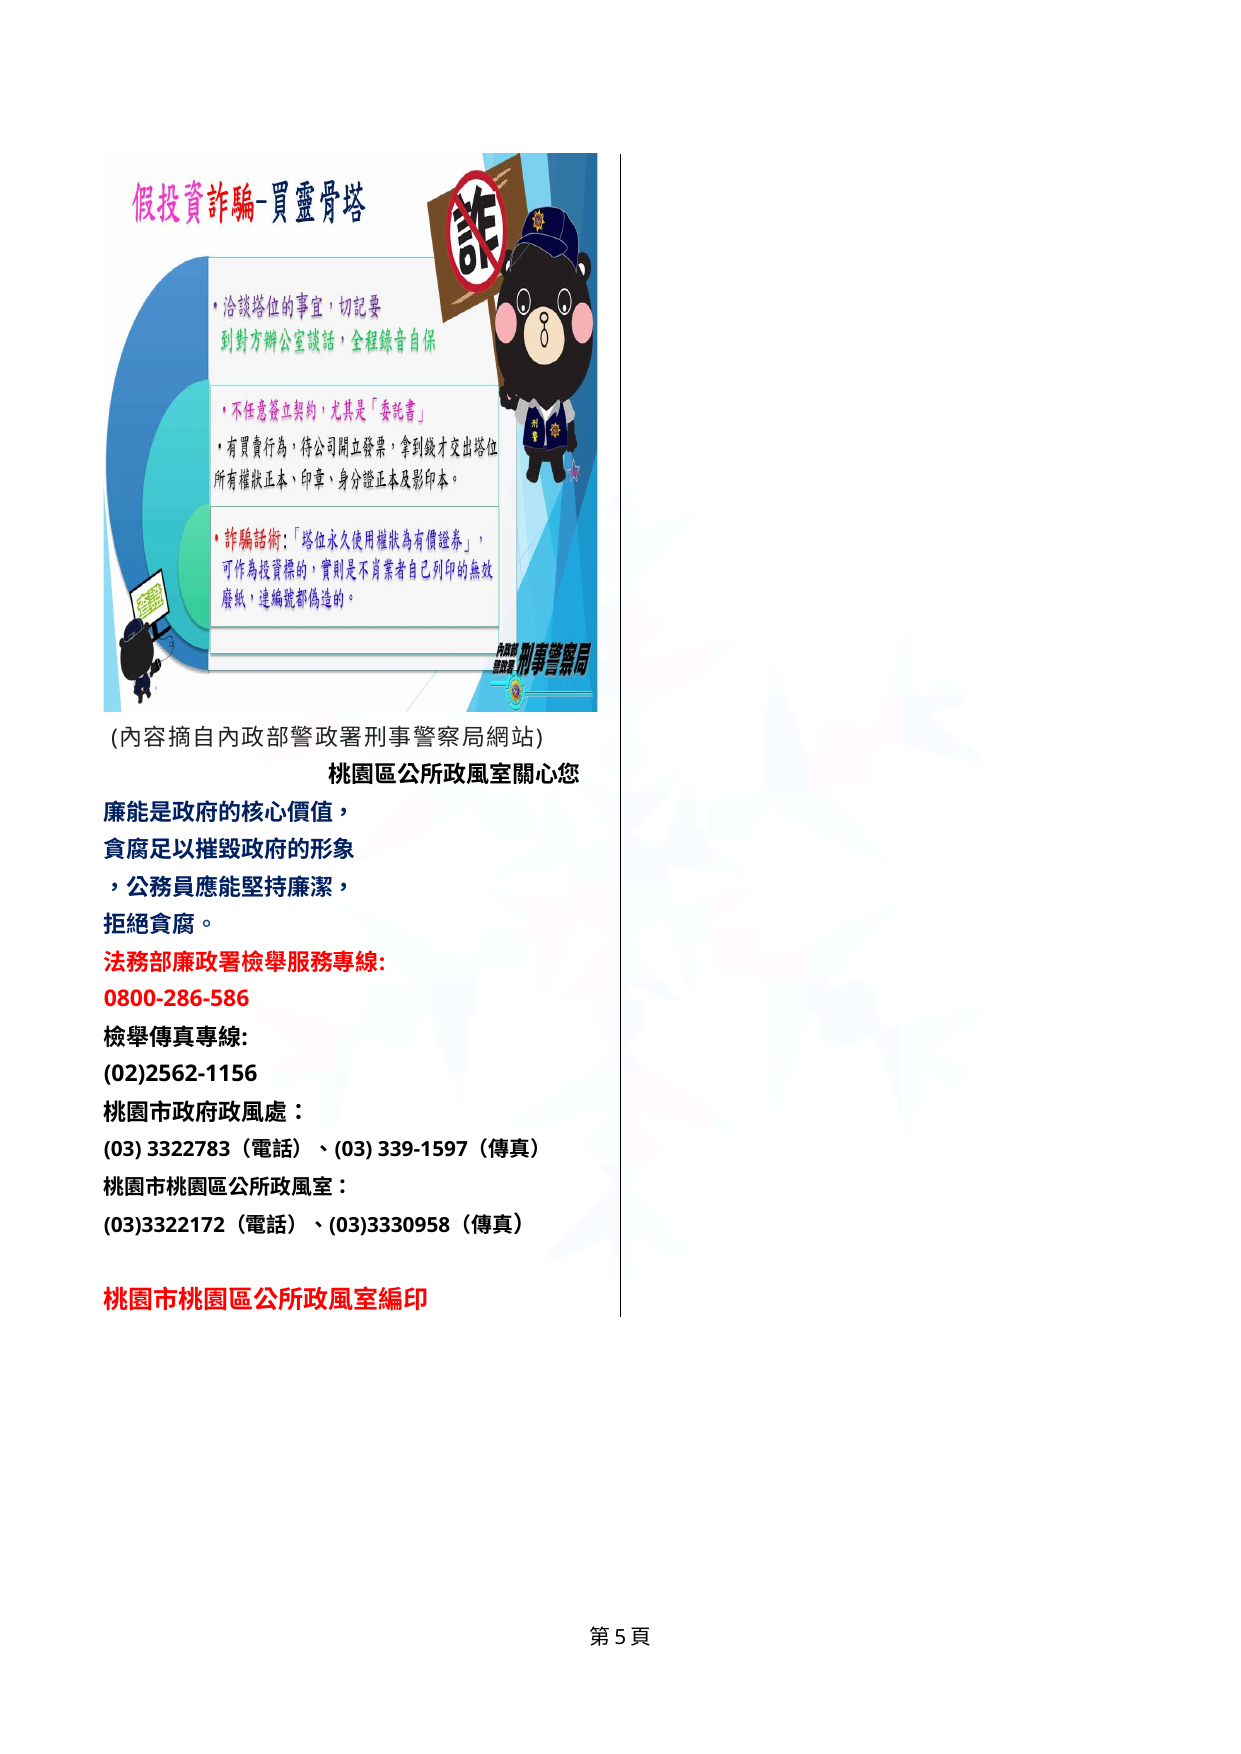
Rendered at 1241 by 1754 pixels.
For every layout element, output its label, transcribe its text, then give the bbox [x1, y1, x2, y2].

text 拒絕貪腐。 [103, 904, 151, 941]
text (03) 3322783（電話）、(03) 339-1597（傳真） [103, 1129, 151, 1166]
text (內容摘自內政部警政署刑事警察局網站) [103, 716, 151, 754]
text 桃園市桃園區公所政風室： [103, 1166, 151, 1204]
text 檢舉傳真專線: [103, 1016, 151, 1054]
text 法務部廉政署檢舉服務專線:0800-286-586 [103, 941, 151, 1016]
text 桃園市政府政風處： [103, 1091, 151, 1129]
text (03)3322172（電話）、(03)3330958（傳真） [103, 1204, 151, 1241]
picture [103, 153, 598, 712]
text (02)2562-1156 [103, 1054, 151, 1091]
text 貪腐足以摧毀政府的形象 [103, 829, 151, 866]
text 桃園區公所政風室關心您 [103, 754, 151, 791]
text 桃園市桃園區公所政風室編印 [103, 1279, 151, 1316]
text 廉能是政府的核心價值， [103, 791, 151, 829]
text ，公務員應能堅持廉潔， [103, 866, 151, 904]
